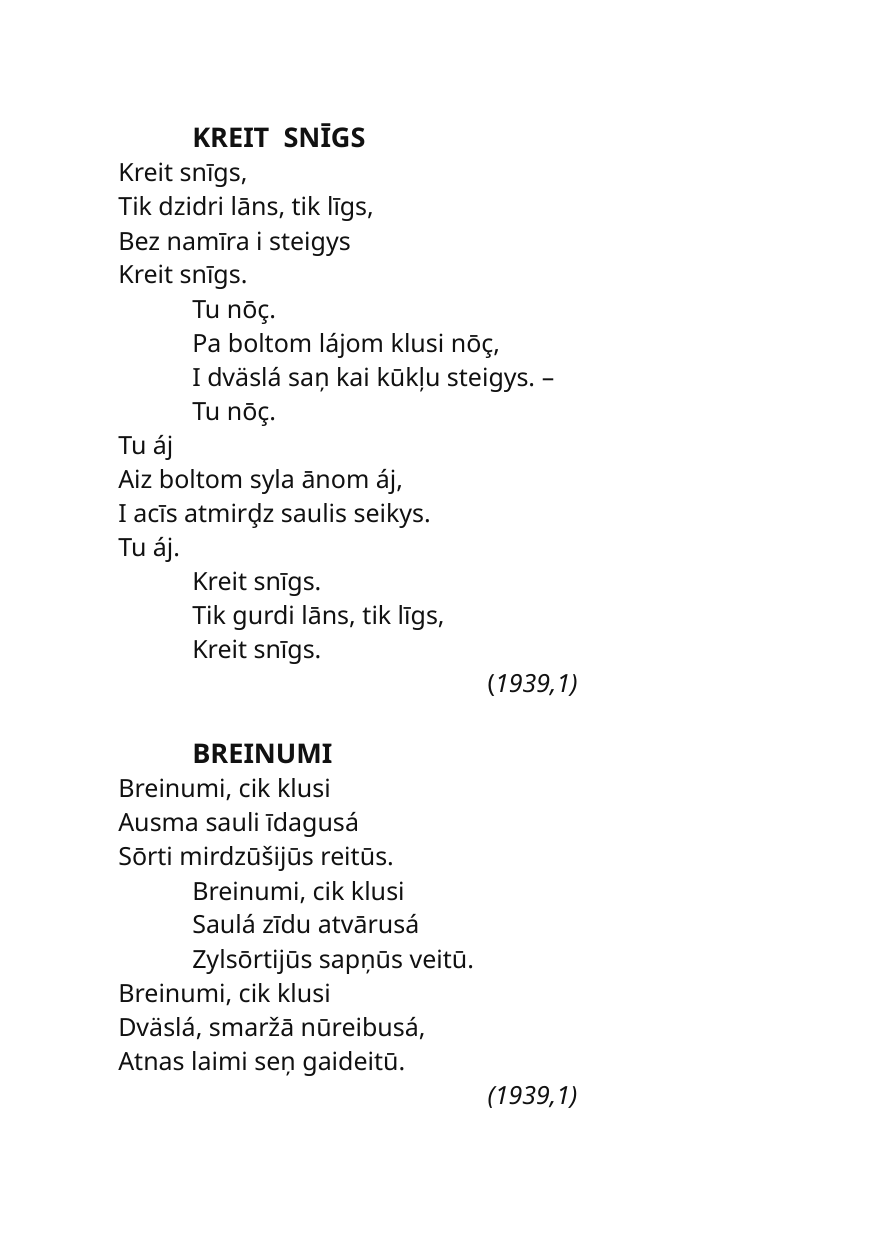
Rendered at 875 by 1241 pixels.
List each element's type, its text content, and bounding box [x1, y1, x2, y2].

text Tik gurdi lāns, tik līgs, [118, 598, 756, 632]
text Aiz boltom syla ānom áj, [118, 462, 756, 496]
text Kreit snīgs, [118, 155, 756, 189]
text Tik dzidri lāns, tik līgs, [118, 189, 756, 223]
text Tu nōç. [118, 393, 756, 427]
text Kreit snīgs. [118, 257, 756, 291]
text Breinumi, cik klusi [118, 771, 756, 805]
text Breinumi, cik klusi [118, 873, 756, 907]
text Zylsōrtijūs sapņūs veitū. [118, 941, 756, 975]
text Saulá zīdu atvārusá [118, 907, 756, 941]
text Ausma sauli īdagusá [118, 805, 756, 839]
text Tu nōç. [118, 291, 756, 325]
text Tu áj [118, 427, 756, 462]
text I acīs atmirḑz saulis seikys. [118, 496, 756, 530]
text Kreit snīgs. [118, 564, 756, 598]
text Atnas laimi seņ gaideitū. [118, 1043, 756, 1077]
text Bez namīra i steigys [118, 223, 756, 257]
text Tu áj. [118, 530, 756, 564]
text (1939,1) [118, 666, 756, 700]
text Sōrti mirdzūšijūs reitūs. [118, 839, 756, 873]
text BREINUMI [118, 734, 756, 771]
text (1939,1) [118, 1077, 756, 1112]
text Kreit snīgs. [118, 632, 756, 666]
text KREIT SNĪGS [118, 118, 756, 155]
text Dväslá, smaržā nūreibusá, [118, 1009, 756, 1043]
text Breinumi, cik klusi [118, 975, 756, 1009]
text I dväslá saņ kai kūkļu steigys. – [118, 359, 756, 393]
text Pa boltom lájom klusi nōç, [118, 325, 756, 359]
